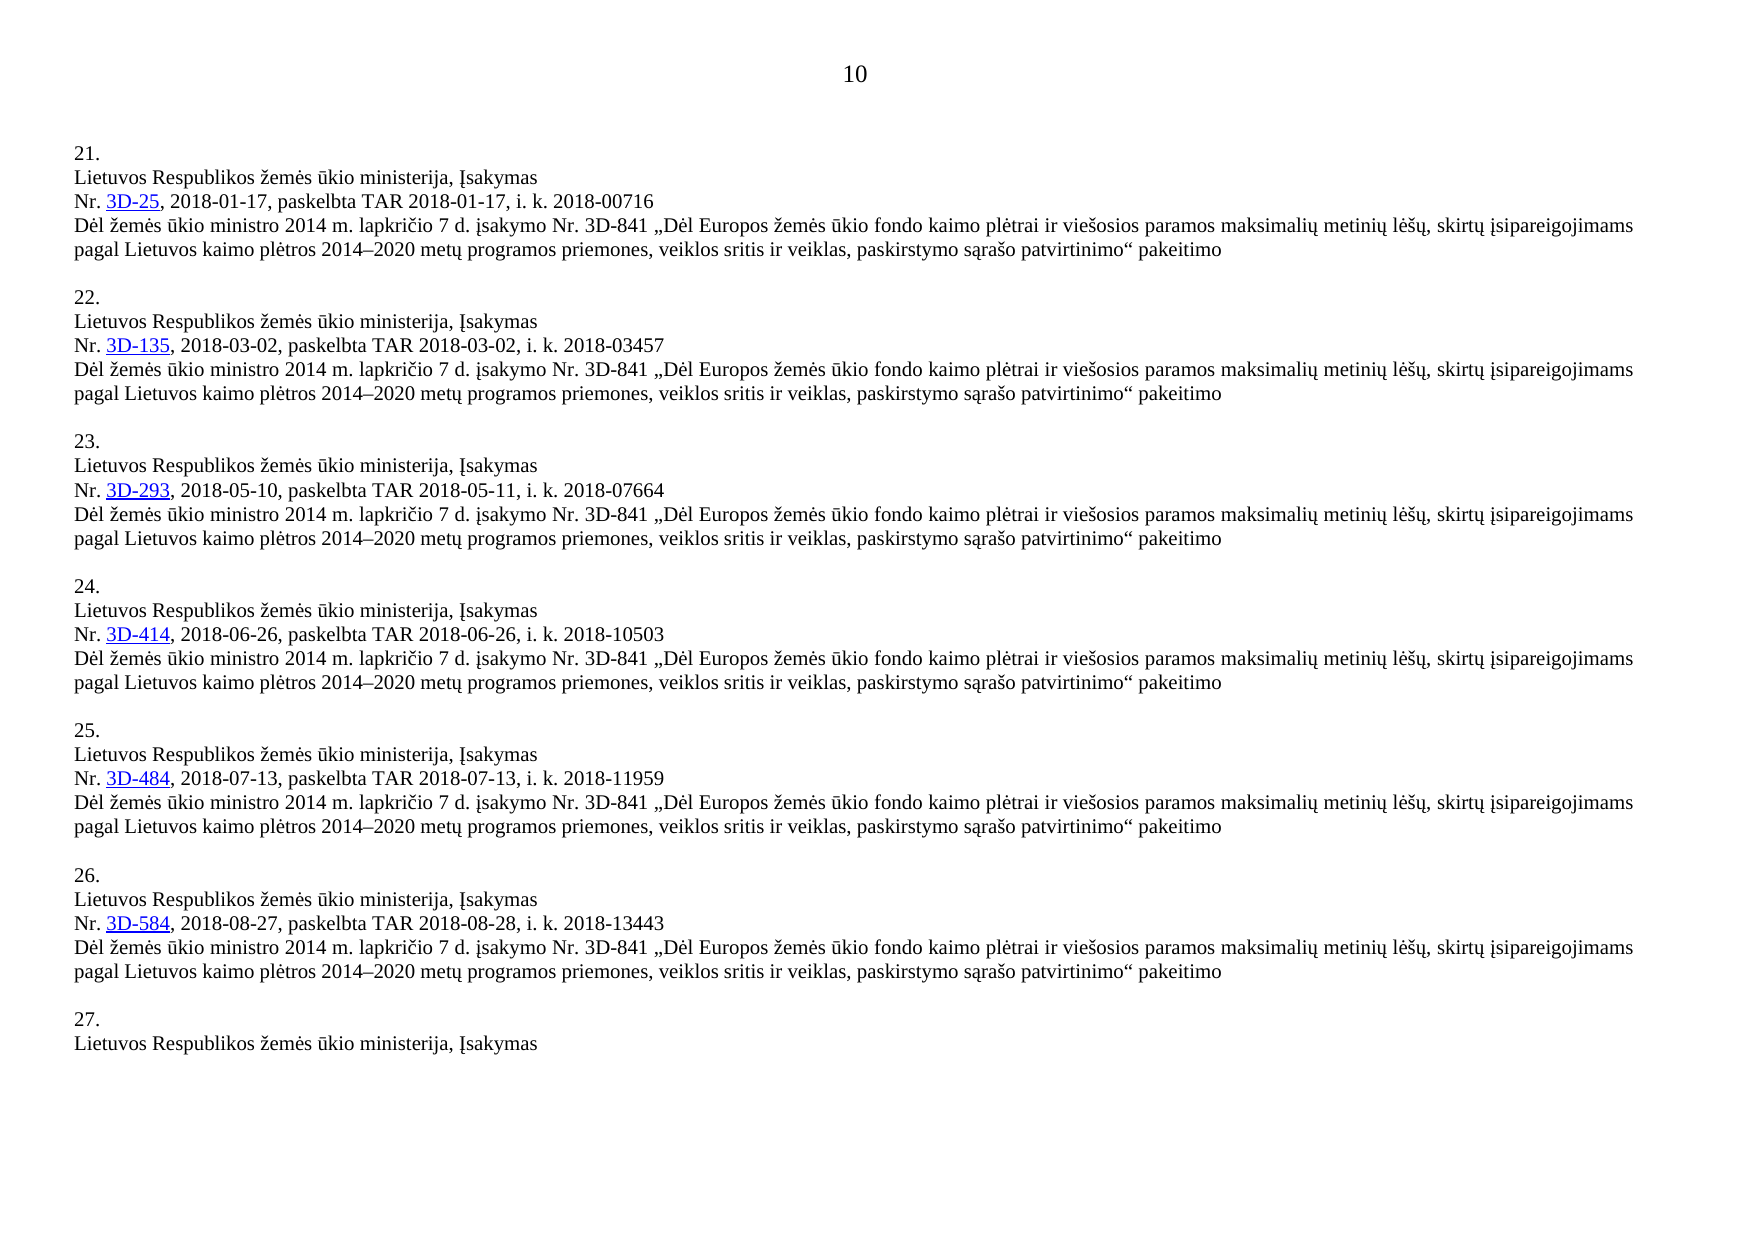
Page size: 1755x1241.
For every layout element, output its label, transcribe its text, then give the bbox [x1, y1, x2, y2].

text Nr. 3D-25, 2018-01-17, paskelbta TAR 2018-01-17, i. k. 2018-00716 [74, 189, 1636, 213]
text Nr. 3D-584, 2018-08-27, paskelbta TAR 2018-08-28, i. k. 2018-13443 [74, 911, 1636, 935]
text Lietuvos Respublikos žemės ūkio ministerija, Įsakymas [74, 453, 1636, 477]
text Dėl žemės ūkio ministro 2014 m. lapkričio 7 d. įsakymo Nr. 3D-841 „Dėl Europos žemės ūkio fondo kaimo plėtrai ir viešosios paramos maksimalių metinių lėšų, skirtų įsipareigojimams pagal Lietuvos kaimo plėtros 2014–2020 metų programos priemones, veiklos sritis ir veiklas, paskirstymo sąrašo patvirtinimo“ pakeitimo [74, 357, 1636, 405]
text 25. [74, 718, 1636, 742]
text Lietuvos Respublikos žemės ūkio ministerija, Įsakymas [74, 598, 1636, 622]
text Dėl žemės ūkio ministro 2014 m. lapkričio 7 d. įsakymo Nr. 3D-841 „Dėl Europos žemės ūkio fondo kaimo plėtrai ir viešosios paramos maksimalių metinių lėšų, skirtų įsipareigojimams pagal Lietuvos kaimo plėtros 2014–2020 metų programos priemones, veiklos sritis ir veiklas, paskirstymo sąrašo patvirtinimo“ pakeitimo [74, 935, 1636, 983]
text Nr. 3D-135, 2018-03-02, paskelbta TAR 2018-03-02, i. k. 2018-03457 [74, 333, 1636, 357]
text 21. [74, 141, 1636, 165]
text Dėl žemės ūkio ministro 2014 m. lapkričio 7 d. įsakymo Nr. 3D-841 „Dėl Europos žemės ūkio fondo kaimo plėtrai ir viešosios paramos maksimalių metinių lėšų, skirtų įsipareigojimams pagal Lietuvos kaimo plėtros 2014–2020 metų programos priemones, veiklos sritis ir veiklas, paskirstymo sąrašo patvirtinimo“ pakeitimo [74, 790, 1636, 838]
text Nr. 3D-484, 2018-07-13, paskelbta TAR 2018-07-13, i. k. 2018-11959 [74, 766, 1636, 790]
text Dėl žemės ūkio ministro 2014 m. lapkričio 7 d. įsakymo Nr. 3D-841 „Dėl Europos žemės ūkio fondo kaimo plėtrai ir viešosios paramos maksimalių metinių lėšų, skirtų įsipareigojimams pagal Lietuvos kaimo plėtros 2014–2020 metų programos priemones, veiklos sritis ir veiklas, paskirstymo sąrašo patvirtinimo“ pakeitimo [74, 502, 1636, 550]
text 26. [74, 862, 1636, 887]
text 27. [74, 1007, 1636, 1031]
text Dėl žemės ūkio ministro 2014 m. lapkričio 7 d. įsakymo Nr. 3D-841 „Dėl Europos žemės ūkio fondo kaimo plėtrai ir viešosios paramos maksimalių metinių lėšų, skirtų įsipareigojimams pagal Lietuvos kaimo plėtros 2014–2020 metų programos priemones, veiklos sritis ir veiklas, paskirstymo sąrašo patvirtinimo“ pakeitimo [74, 646, 1636, 694]
text Lietuvos Respublikos žemės ūkio ministerija, Įsakymas [74, 165, 1636, 189]
text 23. [74, 429, 1636, 453]
text 24. [74, 574, 1636, 598]
text Lietuvos Respublikos žemės ūkio ministerija, Įsakymas [74, 1031, 1636, 1055]
text Lietuvos Respublikos žemės ūkio ministerija, Įsakymas [74, 742, 1636, 766]
text Dėl žemės ūkio ministro 2014 m. lapkričio 7 d. įsakymo Nr. 3D-841 „Dėl Europos žemės ūkio fondo kaimo plėtrai ir viešosios paramos maksimalių metinių lėšų, skirtų įsipareigojimams pagal Lietuvos kaimo plėtros 2014–2020 metų programos priemones, veiklos sritis ir veiklas, paskirstymo sąrašo patvirtinimo“ pakeitimo [74, 213, 1636, 261]
text Lietuvos Respublikos žemės ūkio ministerija, Įsakymas [74, 887, 1636, 911]
text Nr. 3D-293, 2018-05-10, paskelbta TAR 2018-05-11, i. k. 2018-07664 [74, 477, 1636, 502]
text Nr. 3D-414, 2018-06-26, paskelbta TAR 2018-06-26, i. k. 2018-10503 [74, 622, 1636, 646]
text 22. [74, 285, 1636, 309]
text Lietuvos Respublikos žemės ūkio ministerija, Įsakymas [74, 309, 1636, 333]
